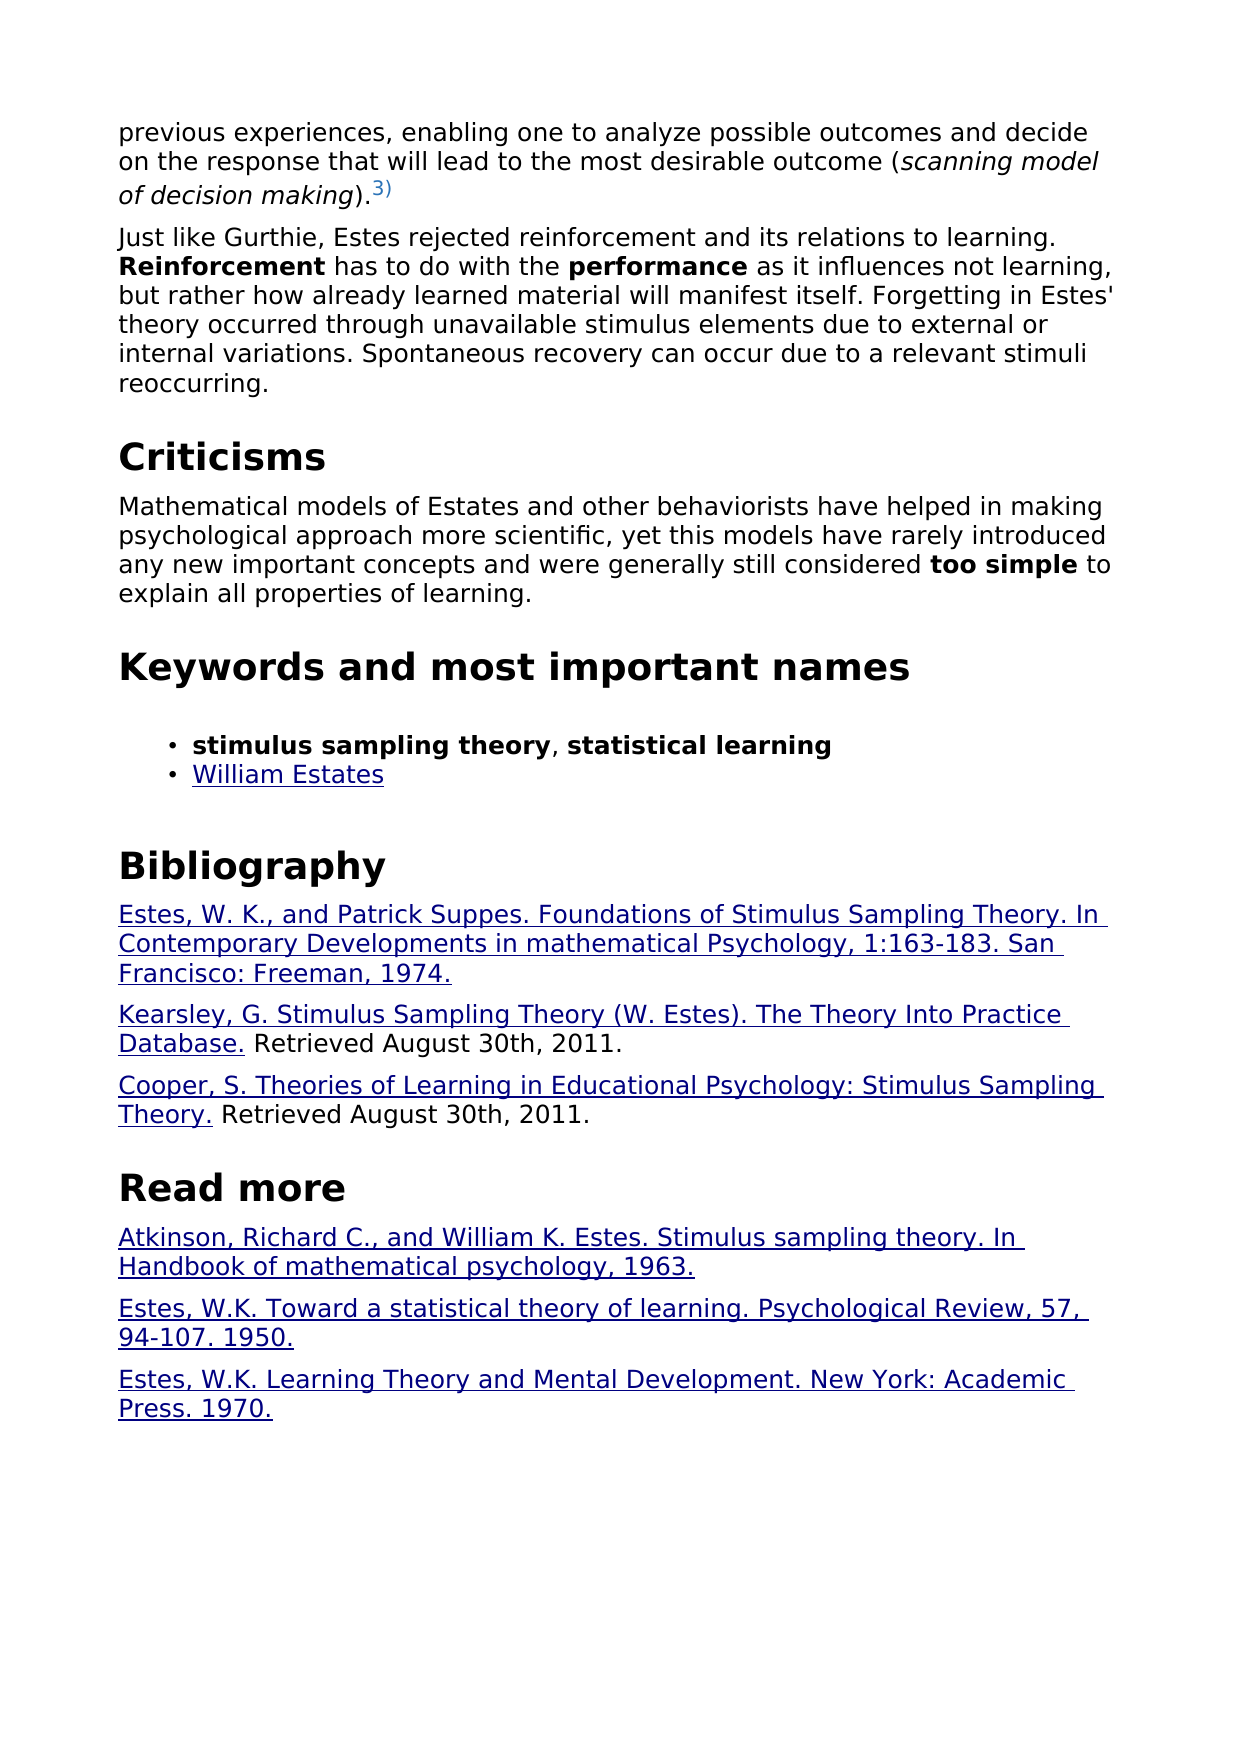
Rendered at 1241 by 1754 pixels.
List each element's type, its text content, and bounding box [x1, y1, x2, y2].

text Estes, W.K. Toward a statistical theory of learning. Psychological Review, 57, 94-107. 1950. [118, 1294, 1122, 1352]
list William Estates [177, 761, 1122, 790]
subtitle Read more [118, 1167, 1122, 1211]
text Cooper, S. Theories of Learning in Educational Psychology: Stimulus Sampling Theory. Retrieved August 30th, 2011. [118, 1071, 1122, 1129]
text Estes, W.K. Learning Theory and Mental Development. New York: Academic Press. 1970. [118, 1365, 1122, 1423]
list stimulus sampling theory, statistical learning [177, 731, 1122, 761]
text Estes, W. K., and Patrick Suppes. Foundations of Stimulus Sampling Theory. In Contemporary Developments in mathematical Psychology, 1:163-183. San Francisco: Freeman, 1974. [118, 900, 1122, 988]
text Kearsley, G. Stimulus Sampling Theory (W. Estes). The Theory Into Practice Database. Retrieved August 30th, 2011. [118, 1000, 1122, 1059]
text previous experiences, enabling one to analyze possible outcomes and decide on the response that will lead to the most desirable outcome (scanning model of decision making).3) [118, 118, 1122, 211]
text Mathematical models of Estates and other behaviorists have helped in making psychological approach more scientific, yet this models have rarely introduced any new important concepts and were generally still considered too simple to explain all properties of learning. [118, 492, 1122, 608]
text Just like Gurthie, Estes rejected reinforcement and its relations to learning. Reinforcement has to do with the performance as it influences not learning, but rather how already learned material will manifest itself. Forgetting in Estes' theory occurred through unavailable stimulus elements due to external or internal variations. Spontaneous recovery can occur due to a relevant stimuli reoccurring. [118, 223, 1122, 398]
subtitle Keywords and most important names [118, 646, 1122, 689]
subtitle Bibliography [118, 844, 1122, 888]
subtitle Criticisms [118, 436, 1122, 479]
text Atkinson, Richard C., and William K. Estes. Stimulus sampling theory. In Handbook of mathematical psychology, 1963. [118, 1223, 1122, 1282]
